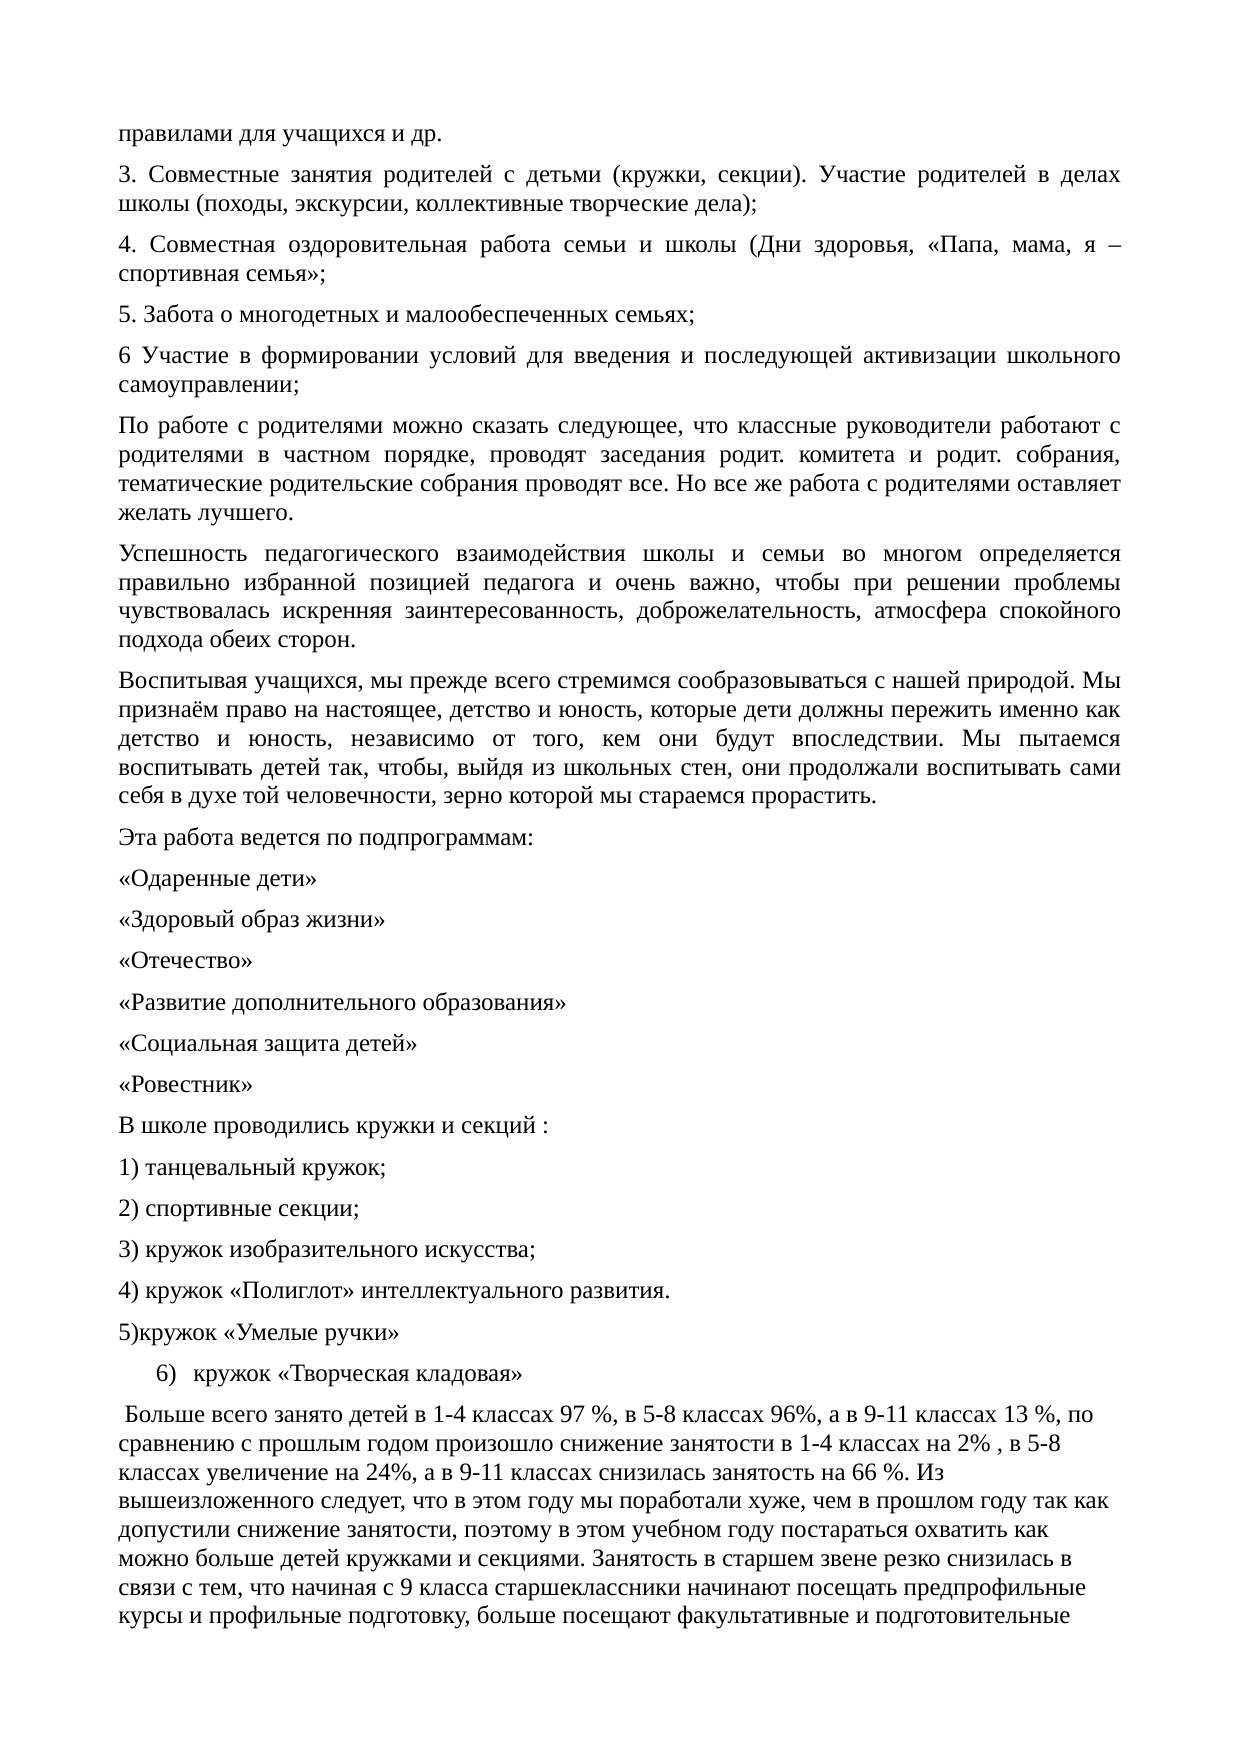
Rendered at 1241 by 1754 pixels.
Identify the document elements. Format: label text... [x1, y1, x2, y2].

text Больше всего занято детей в 1-4 классах 97 %, в 5-8 классах 96%, а в 9-11 классах 13 %, по сравнению с прошлым годом произошло снижение занятости в 1-4 классах на 2% , в 5-8 классах увеличение на 24%, а в 9-11 классах снизилась занятость на 66 %. Из вышеизложенного следует, что в этом году мы поработали хуже, чем в прошлом году так как допустили снижение занятости, поэтому в этом учебном году постараться охватить как можно больше детей кружками и секциями. Занятость в старшем звене резко снизилась в связи с тем, что начиная с 9 класса старшеклассники начинают посещать предпрофильные курсы и профильные подготовку, больше посещают факультативные и подготовительные [118, 1399, 1122, 1629]
text 5)кружок «Умелые ручки» [118, 1317, 1122, 1346]
text В школе проводились кружки и секций : [118, 1111, 1122, 1139]
text 3) кружок изобразительного искусства; [118, 1234, 1122, 1263]
text 4. Совместная оздоровительная работа семьи и школы (Дни здоровья, «Папа, мама, я – спортивная семья»; [118, 229, 1122, 287]
text «Здоровый образ жизни» [118, 904, 1122, 933]
text Воспитывая учащихся, мы прежде всего стремимся сообразовываться с нашей природой. Мы признаём право на настоящее, детство и юность, которые дети должны пережить именно как детство и юность, независимо от того, кем они будут впоследствии. Мы пытаемся воспитывать детей так, чтобы, выйдя из школьных стен, они продолжали воспитывать сами себя в духе той человечности, зерно которой мы стараемся прорастить. [118, 666, 1122, 809]
text «Социальная защита детей» [118, 1028, 1122, 1057]
text «Отечество» [118, 946, 1122, 974]
text «Развитие дополнительного образования» [118, 987, 1122, 1016]
text «Ровестник» [118, 1069, 1122, 1098]
text 1) танцевальный кружок; [118, 1152, 1122, 1181]
text 4) кружок «Полиглот» интеллектуального развития. [118, 1276, 1122, 1304]
text По работе с родителями можно сказать следующее, что классные руководители работают с родителями в частном порядке, проводят заседания родит. комитета и родит. собрания, тематические родительские собрания проводят все. Но все же работа с родителями оставляет желать лучшего. [118, 411, 1122, 526]
list кружок «Творческая кладовая» [156, 1358, 1122, 1387]
text 5. Забота о многодетных и малообеспеченных семьях; [118, 299, 1122, 328]
text «Одаренные дети» [118, 863, 1122, 892]
text 3. Совместные занятия родителей с детьми (кружки, секции). Участие родителей в делах школы (походы, экскурсии, коллективные творческие дела); [118, 159, 1122, 217]
text 2) спортивные секции; [118, 1193, 1122, 1222]
text 6 Участие в формировании условий для введения и последующей активизации школьного самоуправлении; [118, 341, 1122, 398]
text правилами для учащихся и др. [118, 118, 1122, 147]
text Успешность педагогического взаимодействия школы и семьи во многом определяется правильно избранной позицией педагога и очень важно, чтобы при решении проблемы чувствовалась искренняя заинтересованность, доброжелательность, атмосфера спокойного подхода обеих сторон. [118, 538, 1122, 653]
text Эта работа ведется по подпрограммам: [118, 822, 1122, 851]
